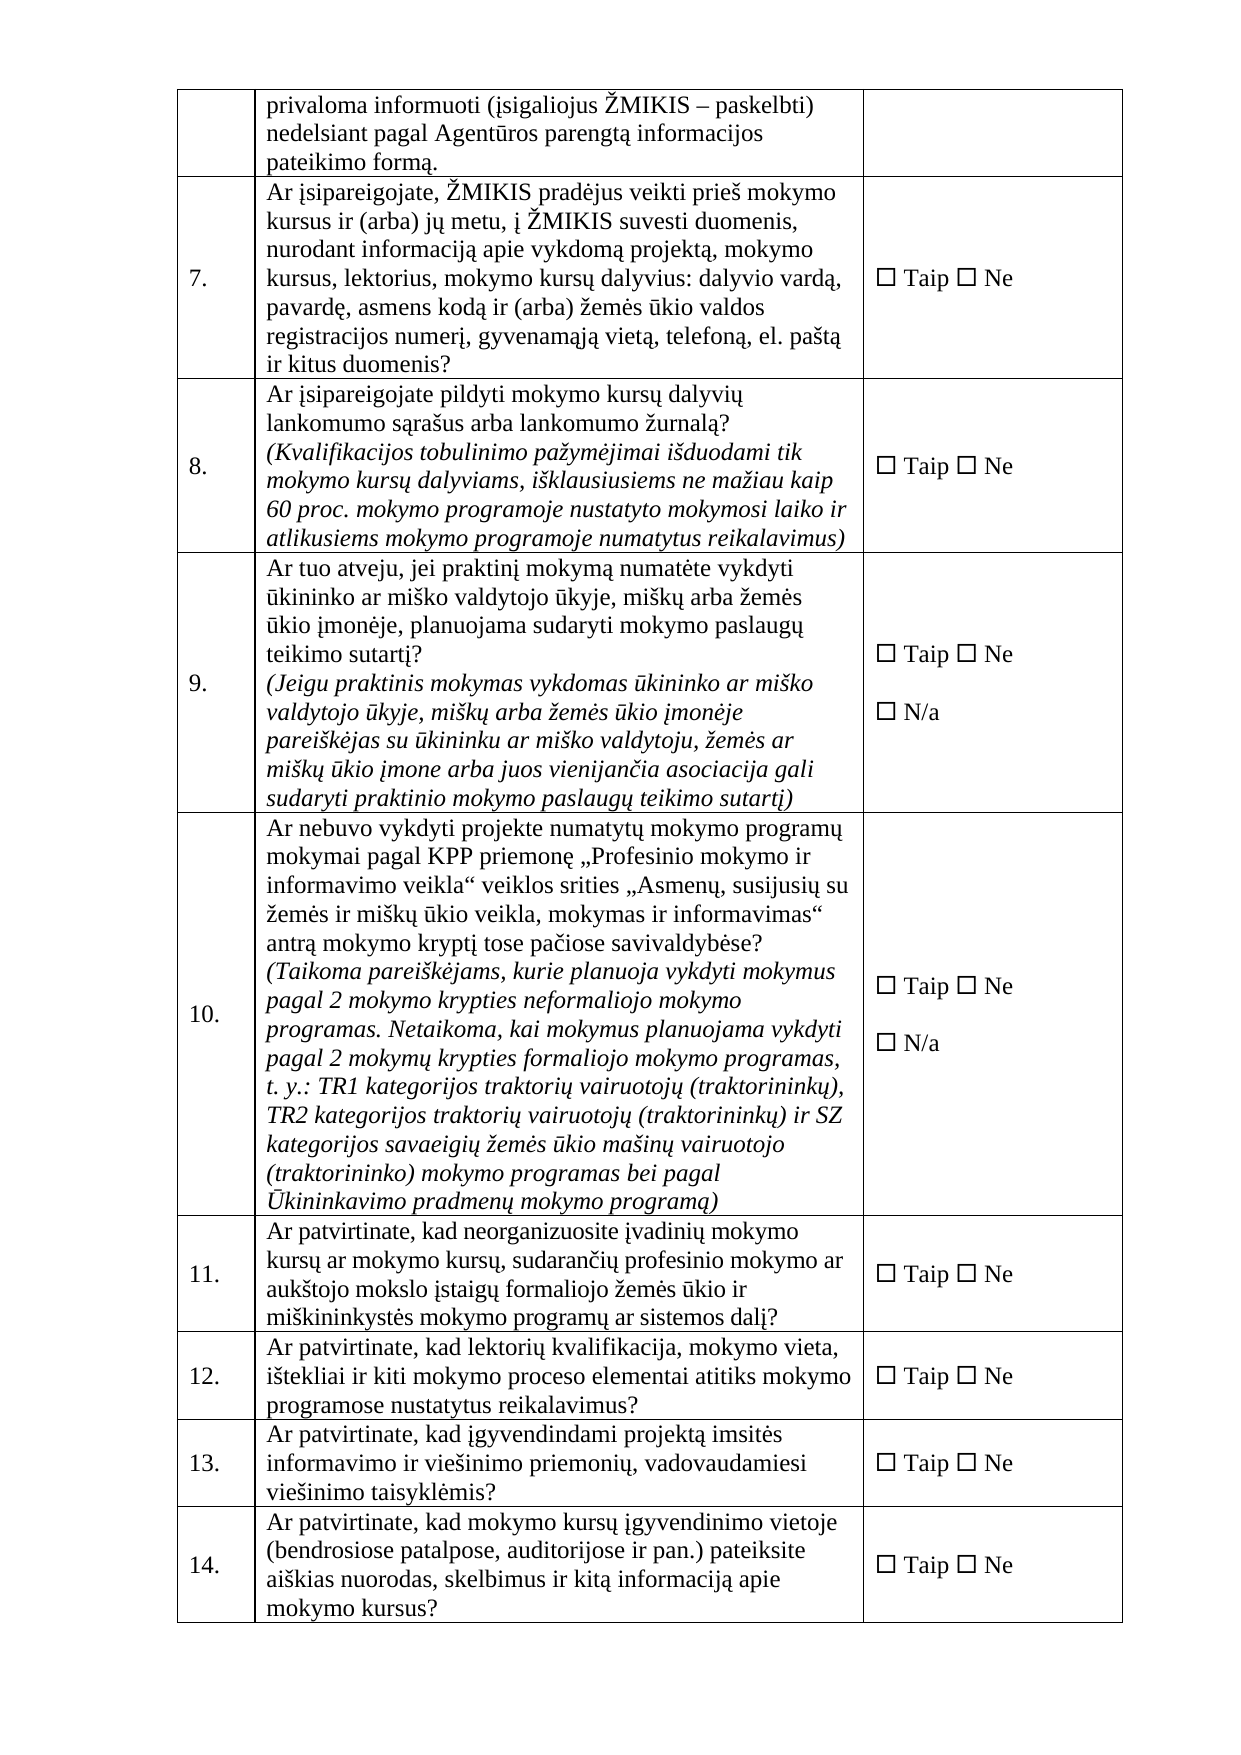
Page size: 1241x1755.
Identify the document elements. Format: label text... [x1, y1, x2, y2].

table_cell [] Taip [] Ne [864, 1332, 1122, 1418]
table_cell 7. [178, 177, 254, 378]
table_cell Ar tuo atveju, jei praktinį mokymą numatėte vykdyti ūkininko ar miško valdytojo ūkyje, miškų arba žemės ūkio įmonėje, planuojama sudaryti mokymo paslaugų teikimo sutartį? (Jeigu praktinis mokymas vykdomas ūkininko ar miško valdytojo ūkyje, miškų arba žemės ūkio įmonėje pareiškėjas su ūkininku ar miško valdytoju, žemės ar miškų ūkio įmone arba juos vienijančia asociacija gali sudaryti praktinio mokymo paslaugų teikimo sutartį) [256, 553, 863, 812]
table_cell Ar patvirtinate, kad mokymo kursų įgyvendinimo vietoje (bendrosiose patalpose, auditorijose ir pan.) pateiksite aiškias nuorodas, skelbimus ir kitą informaciją apie mokymo kursus? [256, 1507, 863, 1622]
table_cell 13. [178, 1420, 254, 1506]
table_cell Ar patvirtinate, kad lektorių kvalifikacija, mokymo vieta, ištekliai ir kiti mokymo proceso elementai atitiks mokymo programose nustatytus reikalavimus? [256, 1332, 863, 1418]
table_cell 8. [178, 379, 254, 552]
table_cell [] Taip [] Ne [] N/a [864, 553, 1122, 812]
table_cell [] Taip [] Ne [864, 1420, 1122, 1506]
table_cell 14. [178, 1507, 254, 1622]
table_cell [] Taip [] Ne [864, 90, 1122, 176]
table_cell privaloma informuoti (įsigaliojus ŽMIKIS – paskelbti) nedelsiant pagal Agentūros parengtą informacijos pateikimo formą. [256, 90, 863, 176]
table_cell 11. [178, 1216, 254, 1331]
table_cell 10. [178, 813, 254, 1215]
table_cell [] Taip [] Ne [864, 1216, 1122, 1331]
table_cell [] Taip [] Ne [864, 177, 1122, 378]
table_cell Ar įsipareigojate pildyti mokymo kursų dalyvių lankomumo sąrašus arba lankomumo žurnalą? (Kvalifikacijos tobulinimo pažymėjimai išduodami tik mokymo kursų dalyviams, išklausiusiems ne mažiau kaip 60 proc. mokymo programoje nustatyto mokymosi laiko ir atlikusiems mokymo programoje numatytus reikalavimus) [256, 379, 863, 552]
table_cell [] Taip [] Ne [864, 379, 1122, 552]
table_cell [178, 90, 254, 176]
table_cell [] Taip [] Ne [] N/a [864, 813, 1122, 1215]
table_cell [] Taip [] Ne [864, 1507, 1122, 1622]
table_cell Ar patvirtinate, kad įgyvendindami projektą imsitės informavimo ir viešinimo priemonių, vadovaudamiesi viešinimo taisyklėmis? [256, 1420, 863, 1506]
table_cell Ar įsipareigojate, ŽMIKIS pradėjus veikti prieš mokymo kursus ir (arba) jų metu, į ŽMIKIS suvesti duomenis, nurodant informaciją apie vykdomą projektą, mokymo kursus, lektorius, mokymo kursų dalyvius: dalyvio vardą, pavardę, asmens kodą ir (arba) žemės ūkio valdos registracijos numerį, gyvenamąją vietą, telefoną, el. paštą ir kitus duomenis? [256, 177, 863, 378]
table_cell Ar patvirtinate, kad neorganizuosite įvadinių mokymo kursų ar mokymo kursų, sudarančių profesinio mokymo ar aukštojo mokslo įstaigų formaliojo žemės ūkio ir miškininkystės mokymo programų ar sistemos dalį? [256, 1216, 863, 1331]
table_cell 9. [178, 553, 254, 812]
table_cell 12. [178, 1332, 254, 1418]
table_cell Ar nebuvo vykdyti projekte numatytų mokymo programų mokymai pagal KPP priemonę „Profesinio mokymo ir informavimo veikla“ veiklos srities „Asmenų, susijusių su žemės ir miškų ūkio veikla, mokymas ir informavimas“ antrą mokymo kryptį tose pačiose savivaldybėse? (Taikoma pareiškėjams, kurie planuoja vykdyti mokymus pagal 2 mokymo krypties neformaliojo mokymo programas. Netaikoma, kai mokymus planuojama vykdyti pagal 2 mokymų krypties formaliojo mokymo programas, t. y.: TR1 kategorijos traktorių vairuotojų (traktorininkų), TR2 kategorijos traktorių vairuotojų (traktorininkų) ir SZ kategorijos savaeigių žemės ūkio mašinų vairuotojo (traktorininko) mokymo programas bei pagal Ūkininkavimo pradmenų mokymo programą) [256, 813, 863, 1215]
